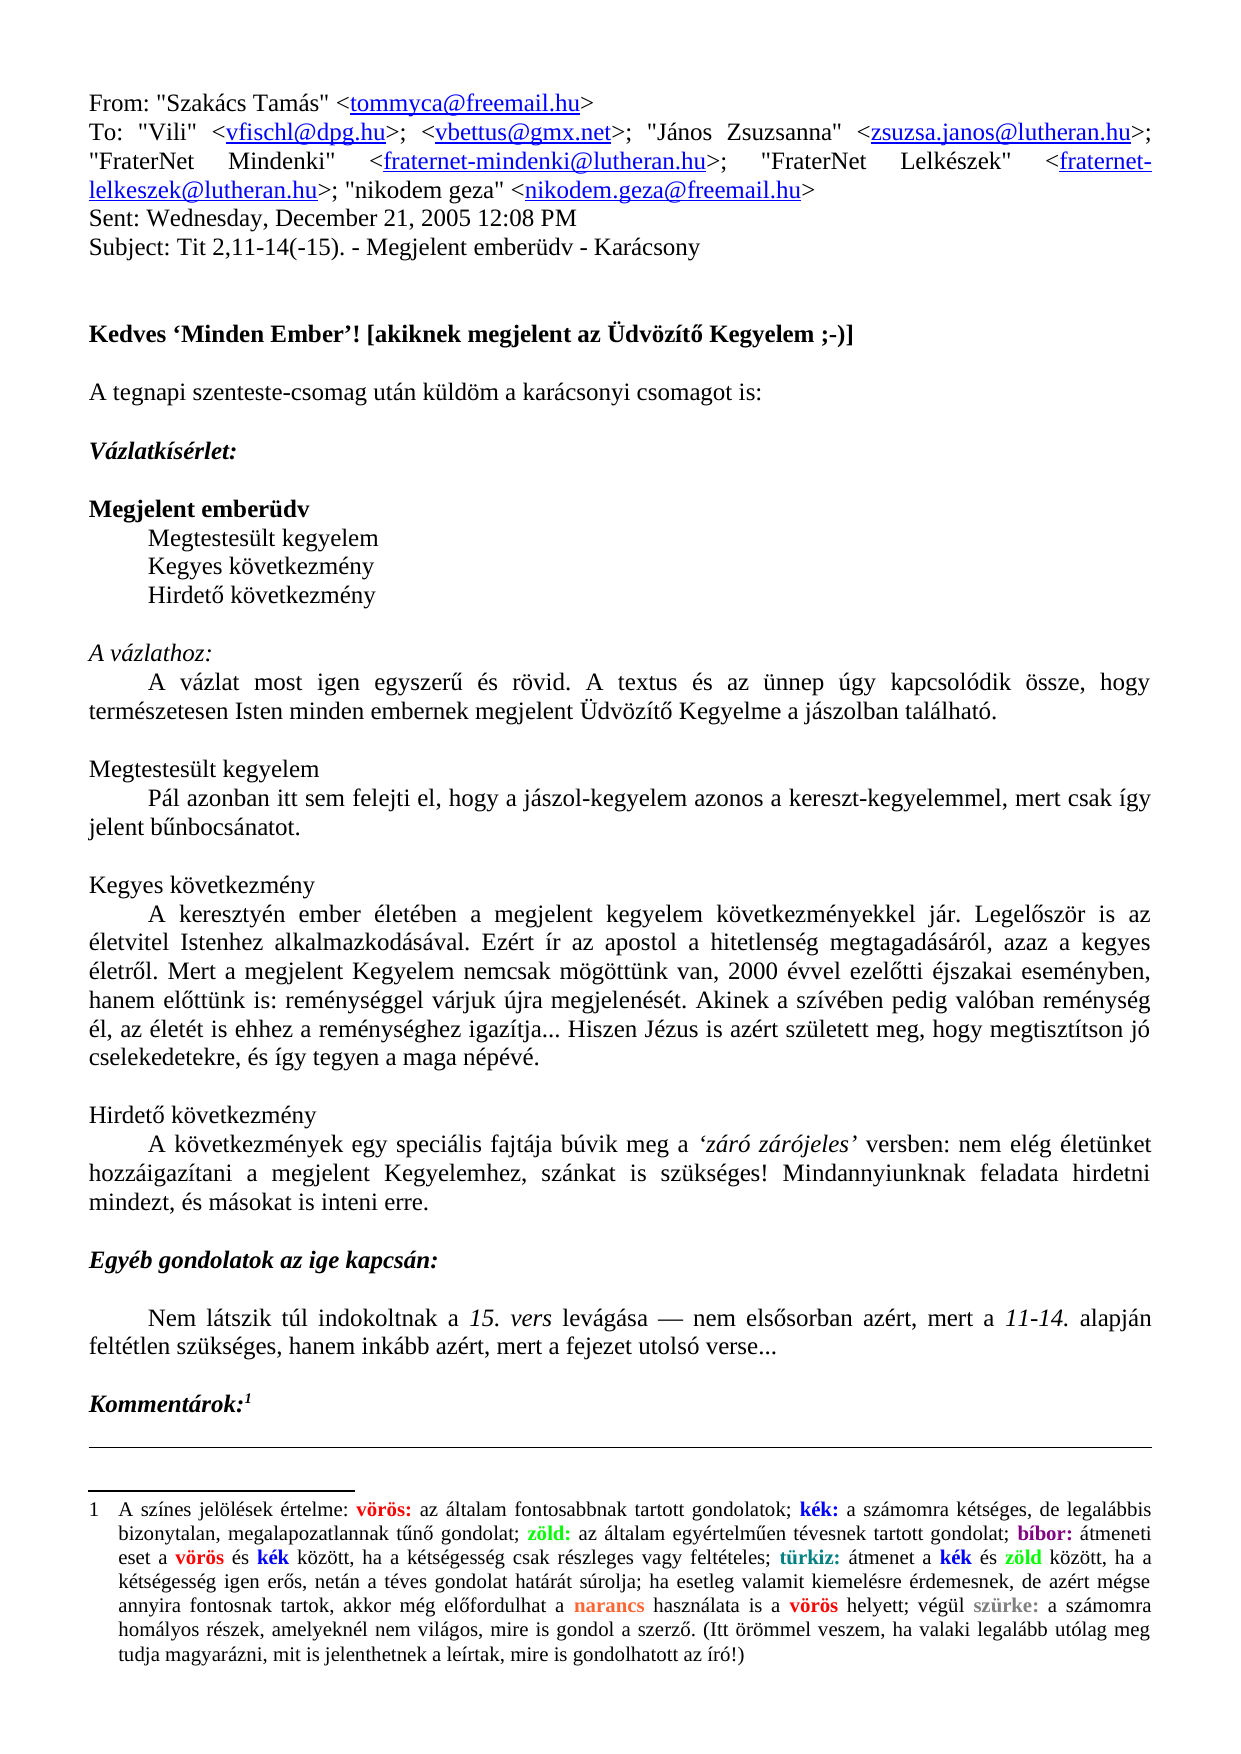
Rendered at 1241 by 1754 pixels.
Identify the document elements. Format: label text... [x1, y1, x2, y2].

text Nem látszik túl indokoltnak a 15. vers levágása — nem elsősorban azért, mert a 11-14. alapján feltétlen szükséges, hanem inkább azért, mert a fejezet utolsó verse... [88, 1303, 1152, 1360]
text A tegnapi szenteste-csomag után küldöm a karácsonyi csomagot is: [88, 377, 1152, 406]
text Vázlatkísérlet: [88, 436, 1152, 464]
text A keresztyén ember életében a megjelent kegyelem következményekkel jár. Legelőször is az életvitel Istenhez alkalmazkodásával. Ezért ír az apostol a hitetlenség megtagadásáról, azaz a kegyes életről. Mert a megjelent Kegyelem nemcsak mögöttünk van, 2000 évvel ezelőtti éjszakai eseményben, hanem előttünk is: reménységgel várjuk újra megjelenését. Akinek a szívében pedig valóban reménység él, az életét is ehhez a reménységhez igazítja... Hiszen Jézus is azért született meg, hogy megtisztítson jó cselekedetekre, és így tegyen a maga népévé. [88, 899, 1152, 1071]
text Megjelent emberüdv [88, 494, 1152, 523]
text Kegyes következmény [88, 870, 1152, 899]
text Kommentárok: [88, 1389, 1152, 1418]
text A vázlat most igen egyszerű és rövid. A textus és az ünnep úgy kapcsolódik össze, hogy természetesen Isten minden embernek megjelent Üdvözítő Kegyelme a jászolban található. [88, 667, 1152, 725]
text A következmények egy speciális fajtája búvik meg a ‘záró zárójeles’ versben: nem elég életünket hozzáigazítani a megjelent Kegyelemhez, szánkat is szükséges! Mindannyiunknak feladata hirdetni mindezt, és másokat is inteni erre. [88, 1129, 1152, 1216]
subtitle Kedves ‘Minden Ember’! [akiknek megjelent az Üdvözítő Kegyelem ;-)] [88, 319, 1152, 348]
text From: "Szakács Tamás" <tommyca@freemail.hu> [88, 88, 1152, 117]
text Pál azonban itt sem felejti el, hogy a jászol-kegyelem azonos a kereszt-kegyelemmel, mert csak így jelent bűnbocsánatot. [88, 783, 1152, 840]
text Kegyes következmény [88, 551, 1152, 580]
text A színes jelölések értelme: vörös: az általam fontosabbnak tartott gondolatok; kék: a számomra kétséges, de legalábbis bizonytalan, megalapozatlannak tűnő gondolat; zöld: az általam egyértelműen tévesnek tartott gondolat; bíbor: átmeneti eset a vörös és kék között, ha a kétségesség csak részleges vagy feltételes; türkiz: átmenet a kék és zöld között, ha a kétségesség igen erős, netán a téves gondolat határát súrolja; ha esetleg valamit kiemelésre érdemesnek, de azért mégse annyira fontosnak tartok, akkor még előfordulhat a narancs használata is a vörös helyett; végül szürke: a számomra homályos részek, amelyeknél nem világos, mire is gondol a szerző. (Itt örömmel veszem, ha valaki legalább utólag meg tudja magyarázni, mit is jelenthetnek a leírtak, mire is gondolhatott az író!) [88, 1497, 1152, 1665]
text Subject: Tit 2,11-14(-15). - Megjelent emberüdv - Karácsony [88, 232, 1152, 261]
text Megtestesült kegyelem [88, 523, 1152, 551]
text Megtestesült kegyelem [88, 754, 1152, 783]
text A vázlathoz: [88, 638, 1152, 667]
text Sent: Wednesday, December 21, 2005 12:08 PM [88, 203, 1152, 232]
text Hirdető következmény [88, 580, 1152, 609]
text To: "Vili" <vfischl@dpg.hu>; <vbettus@gmx.net>; "János Zsuzsanna" <zsuzsa.janos@lutheran.hu>; "FraterNet Mindenki" <fraternet-mindenki@lutheran.hu>; "FraterNet Lelkészek" <fraternet-lelkeszek@lutheran.hu>; "nikodem geza" <nikodem.geza@freemail.hu> [88, 117, 1152, 203]
text Hirdető következmény [88, 1101, 1152, 1129]
text Egyéb gondolatok az ige kapcsán: [88, 1245, 1152, 1274]
